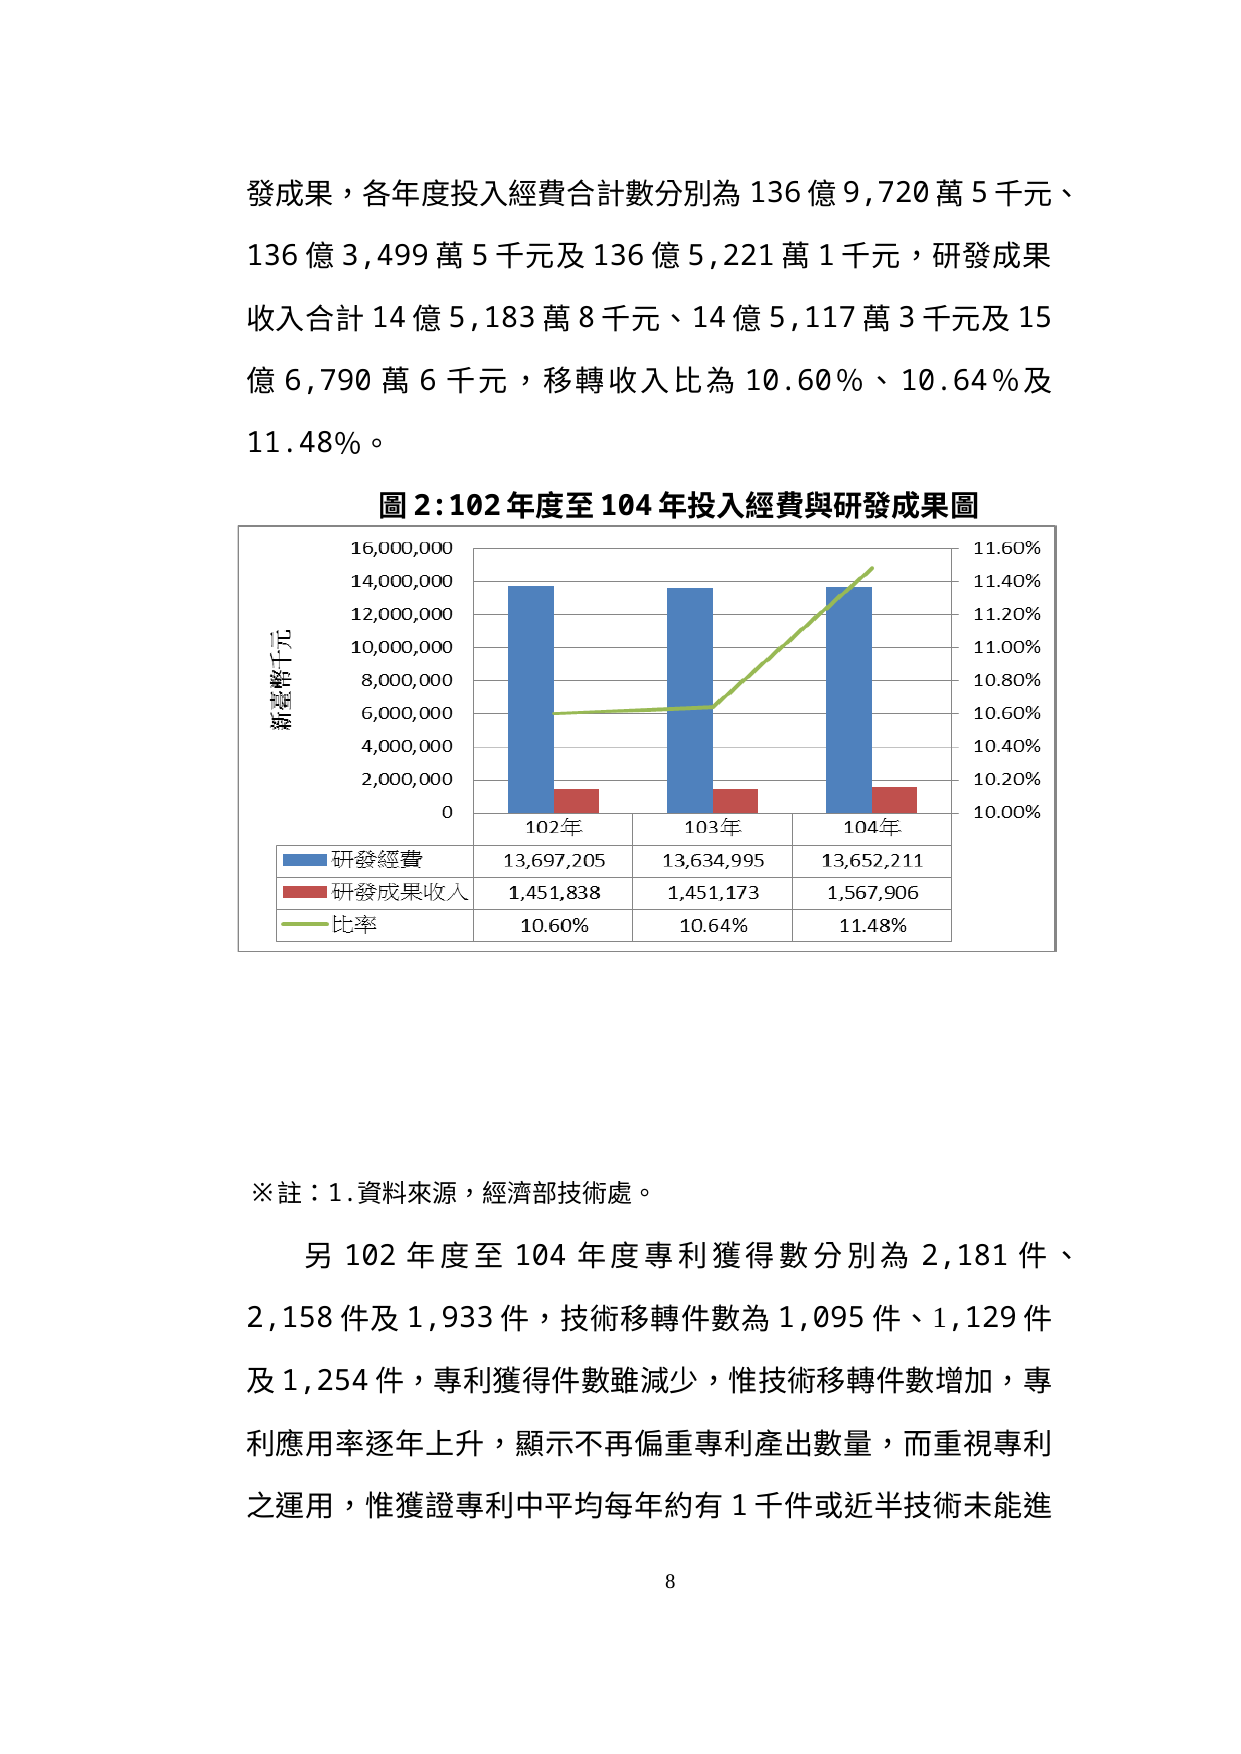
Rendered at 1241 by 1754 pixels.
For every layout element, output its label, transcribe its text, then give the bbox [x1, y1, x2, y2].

text 另102年度至104年度專利獲得數分別為2,181件、2,158件及1,933件，技術移轉件數為1,095件、1,129件及1,254件，專利獲得件數雖減少，惟技術移轉件數增加，專利應用率逐年上升，顯示不再偏重專利產出數量，而重視專利之運用，惟獲證專利中平均每年約有1千件或近半技術未能進行授權或移轉，容有努力之空間。 [246, 1212, 1053, 1525]
text ※註：1.資料來源，經濟部技術處。 [187, 1150, 1053, 1212]
text 圖2:102年度至104年投入經費與研發成果圖 [246, 462, 1053, 525]
text 檢視102年度至104年度各法人研究機構之投入經費與研發成果，各年度投入經費合計數分別為136億9,720萬5千元、136億3,499萬5千元及136億5,221萬1千元，研發成果收入合計14億5,183萬8千元、14億5,117萬3千元及15億6,790萬6千元，移轉收入比為10.60％、10.64％及11.48％。 [246, 150, 1053, 462]
